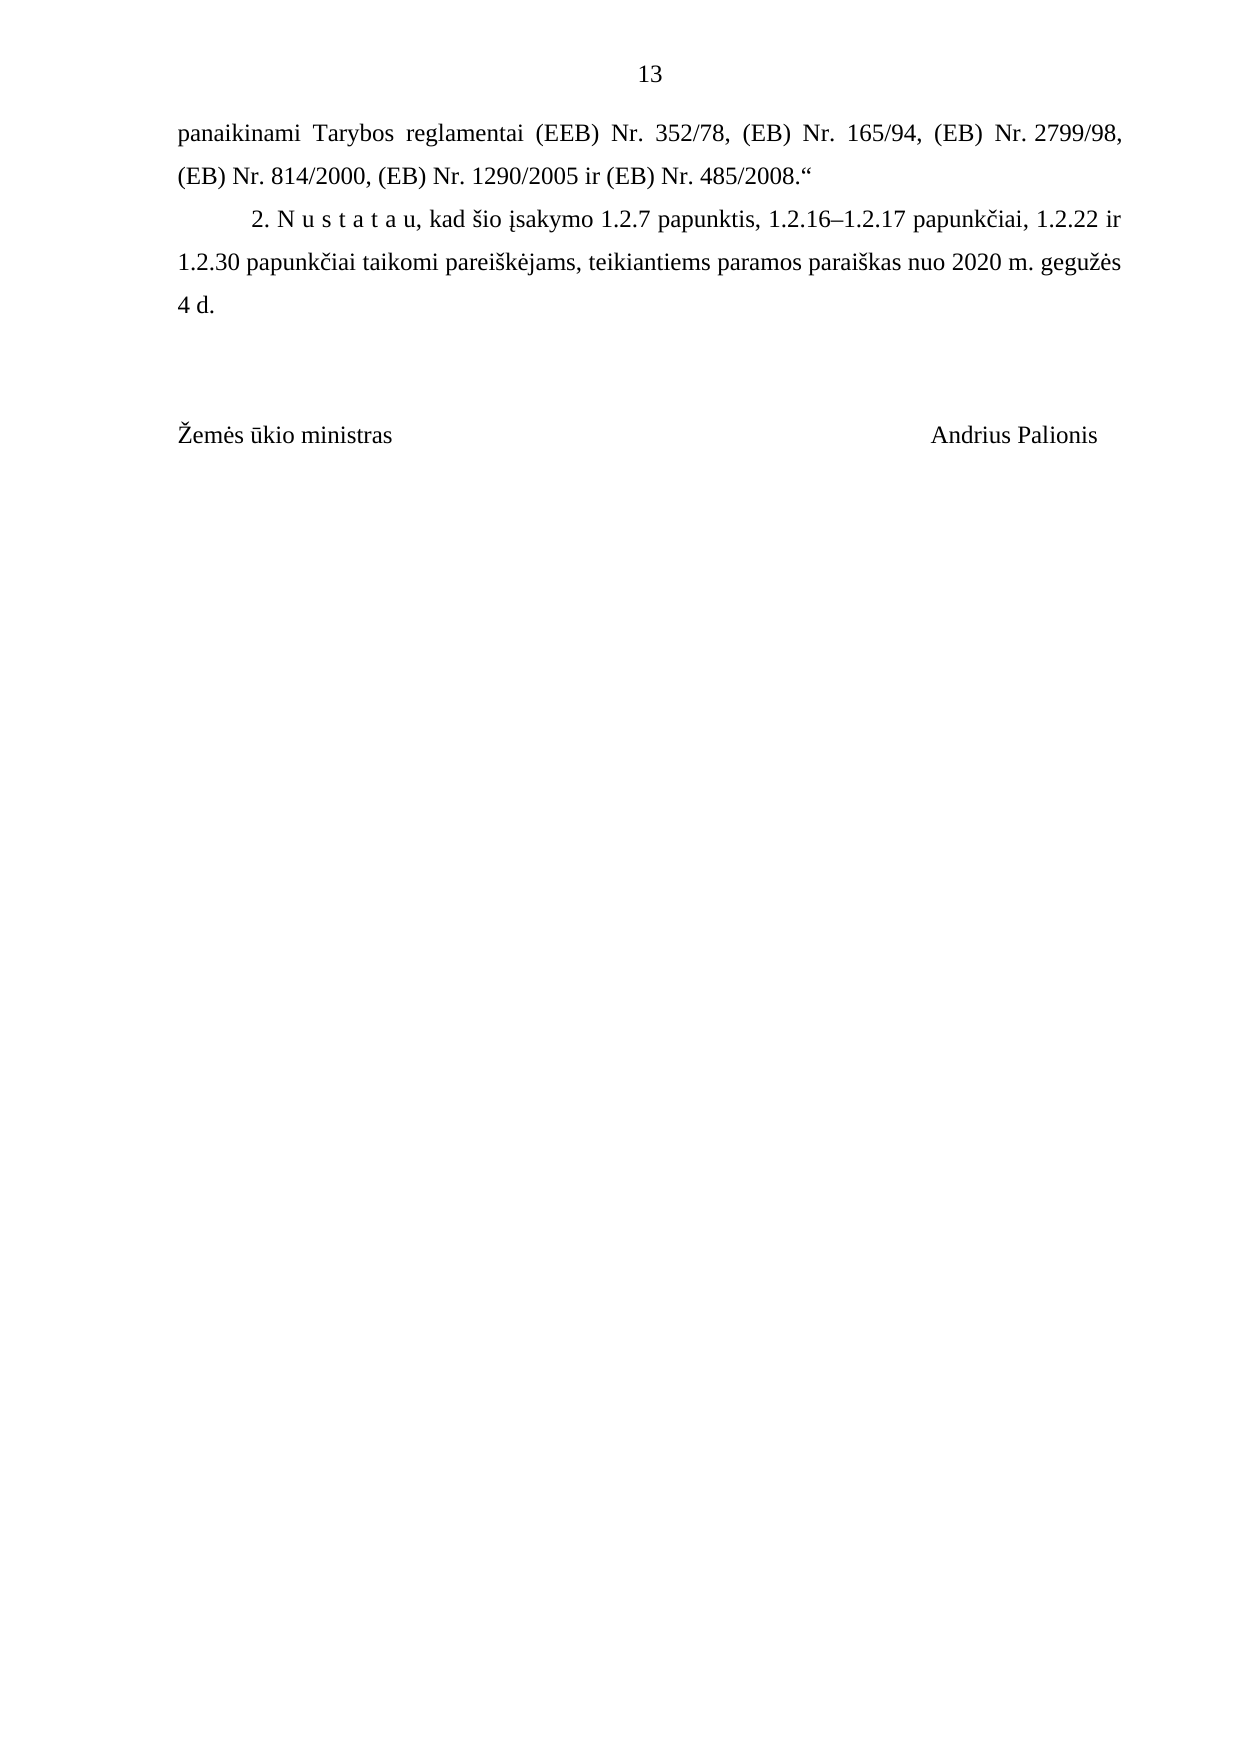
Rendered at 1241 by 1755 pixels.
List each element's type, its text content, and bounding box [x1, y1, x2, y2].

text Žemės ūkio ministras Andrius Palionis [177, 420, 1122, 449]
text panaikinami Tarybos reglamentai (EEB) Nr. 352/78, (EB) Nr. 165/94, (EB) Nr. 2799/98, (EB) Nr. 814/2000, (EB) Nr. 1290/2005 ir (EB) Nr. 485/2008.“ [177, 118, 1122, 190]
text 2. N u s t a t a u, kad šio įsakymo 1.2.7 papunktis, 1.2.16–1.2.17 papunkčiai, 1.2.22 ir 1.2.30 papunkčiai taikomi pareiškėjams, teikiantiems paramos paraiškas nuo 2020 m. gegužės 4 d. [177, 204, 1122, 319]
